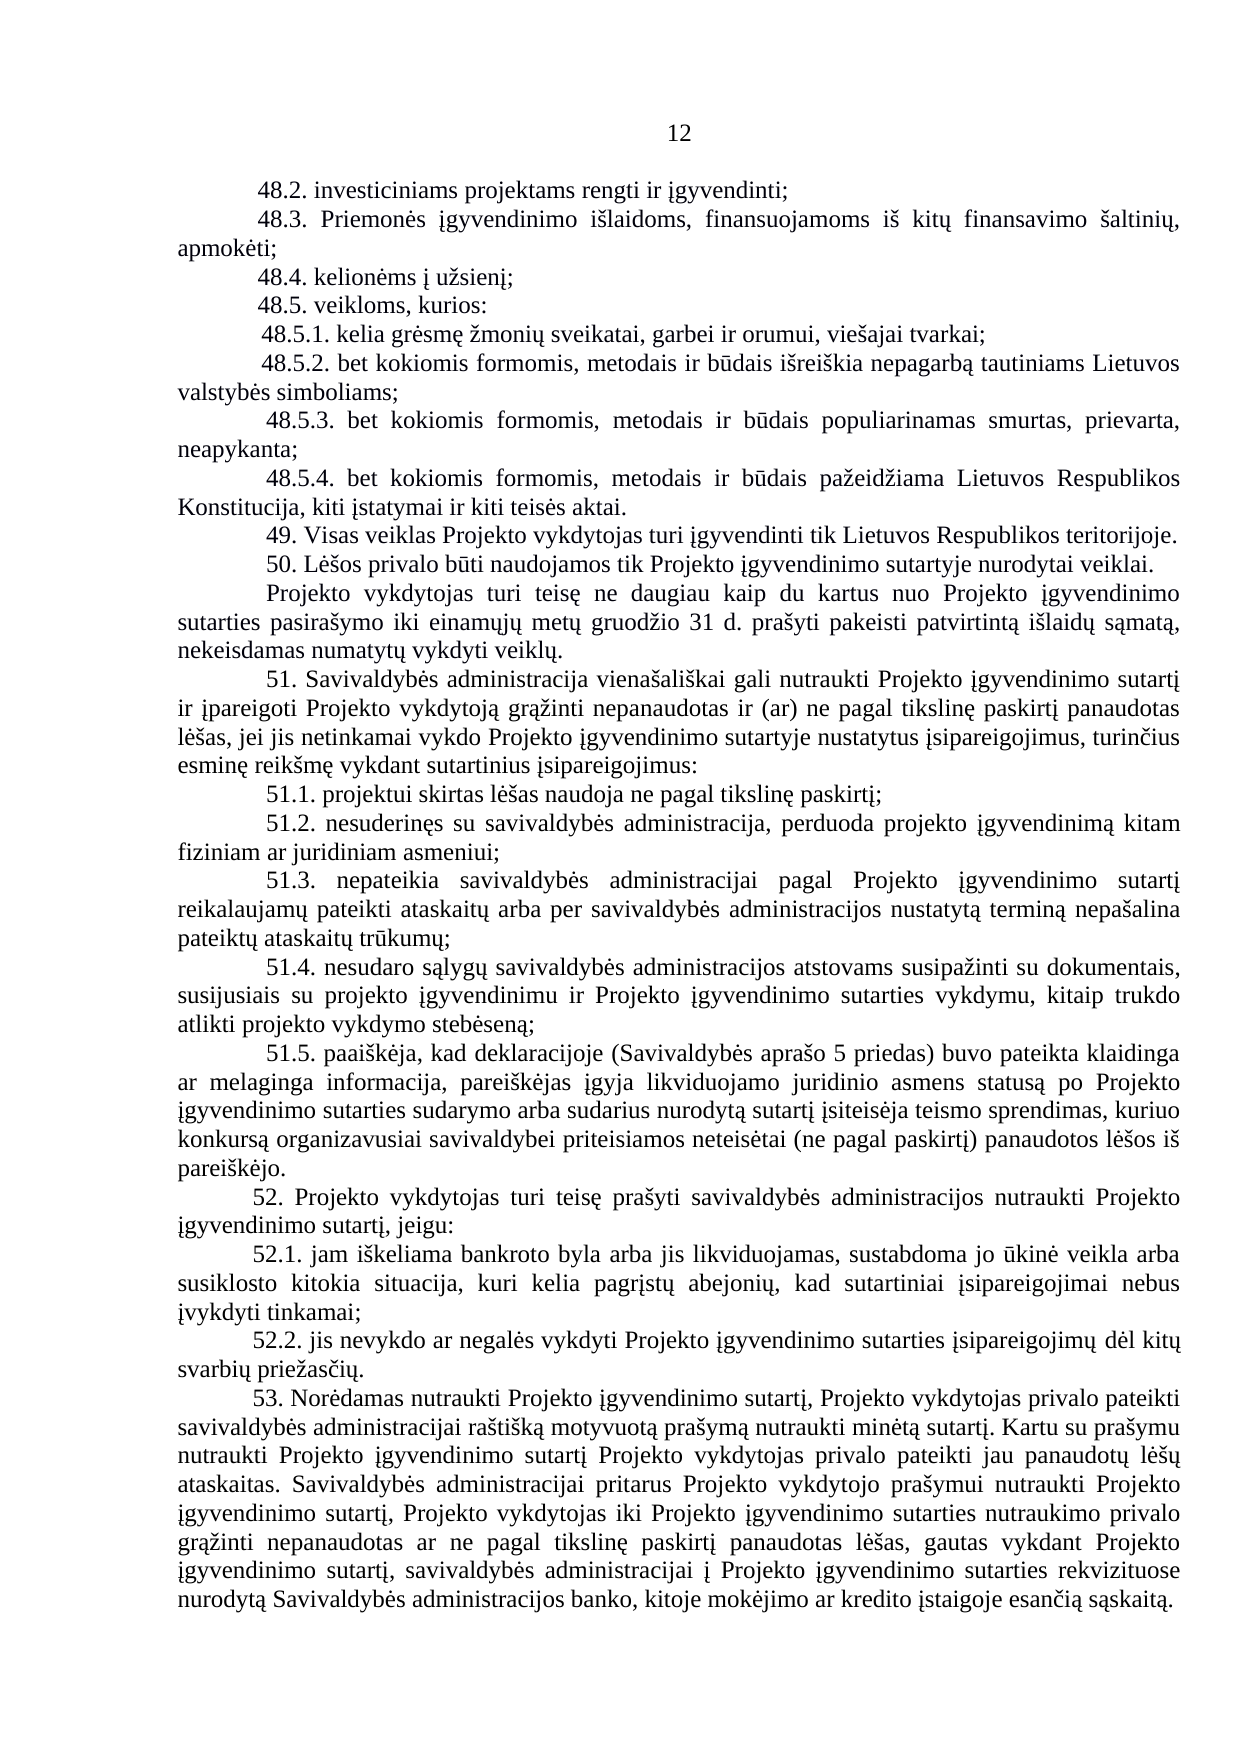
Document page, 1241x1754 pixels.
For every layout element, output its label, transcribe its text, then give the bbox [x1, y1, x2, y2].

text 48.4. kelionėms į užsienį; [177, 262, 1181, 291]
text 51.4. nesudaro sąlygų savivaldybės administracijos atstovams susipažinti su dokumentais, susijusiais su projekto įgyvendinimu ir Projekto įgyvendinimo sutarties vykdymu, kitaip trukdo atlikti projekto vykdymo stebėseną; [177, 952, 1181, 1038]
text 52. Projekto vykdytojas turi teisę prašyti savivaldybės administracijos nutraukti Projekto įgyvendinimo sutartį, jeigu: [177, 1182, 1181, 1239]
text 49. Visas veiklas Projekto vykdytojas turi įgyvendinti tik Lietuvos Respublikos teritorijoje. [177, 521, 1181, 549]
text 51.5. paaiškėja, kad deklaracijoje (Savivaldybės aprašo 5 priedas) buvo pateikta klaidinga ar melaginga informacija, pareiškėjas įgyja likviduojamo juridinio asmens statusą po Projekto įgyvendinimo sutarties sudarymo arba sudarius nurodytą sutartį įsiteisėja teismo sprendimas, kuriuo konkursą organizavusiai savivaldybei priteisiamos neteisėtai (ne pagal paskirtį) panaudotos lėšos iš pareiškėjo. [177, 1038, 1181, 1182]
text 51.2. nesuderinęs su savivaldybės administracija, perduoda projekto įgyvendinimą kitam fiziniam ar juridiniam asmeniui; [177, 808, 1181, 866]
text 48.5. veikloms, kurios: [177, 291, 1181, 319]
text 51.3. nepateikia savivaldybės administracijai pagal Projekto įgyvendinimo sutartį reikalaujamų pateikti ataskaitų arba per savivaldybės administracijos nustatytą terminą nepašalina pateiktų ataskaitų trūkumų; [177, 866, 1181, 952]
text Projekto vykdytojas turi teisę ne daugiau kaip du kartus nuo Projekto įgyvendinimo sutarties pasirašymo iki einamųjų metų gruodžio 31 d. prašyti pakeisti patvirtintą išlaidų sąmatą, nekeisdamas numatytų vykdyti veiklų. [177, 578, 1181, 664]
text 48.5.2. bet kokiomis formomis, metodais ir būdais išreiškia nepagarbą tautiniams Lietuvos valstybės simboliams; [177, 348, 1181, 406]
text 52.2. jis nevykdo ar negalės vykdyti Projekto įgyvendinimo sutarties įsipareigojimų dėl kitų svarbių priežasčių. [177, 1326, 1181, 1383]
text 48.3. Priemonės įgyvendinimo išlaidoms, finansuojamoms iš kitų finansavimo šaltinių, apmokėti; [177, 204, 1181, 262]
text 50. Lėšos privalo būti naudojamos tik Projekto įgyvendinimo sutartyje nurodytai veiklai. [177, 549, 1181, 578]
text 51.1. projektui skirtas lėšas naudoja ne pagal tikslinę paskirtį; [177, 779, 1181, 808]
text 48.5.1. kelia grėsmę žmonių sveikatai, garbei ir orumui, viešajai tvarkai; [177, 319, 1181, 348]
text 48.5.4. bet kokiomis formomis, metodais ir būdais pažeidžiama Lietuvos Respublikos Konstitucija, kiti įstatymai ir kiti teisės aktai. [177, 463, 1181, 521]
text 48.2. investiciniams projektams rengti ir įgyvendinti; [177, 176, 1181, 204]
text 48.5.3. bet kokiomis formomis, metodais ir būdais populiarinamas smurtas, prievarta, neapykanta; [177, 406, 1181, 463]
text 51. Savivaldybės administracija vienašališkai gali nutraukti Projekto įgyvendinimo sutartį ir įpareigoti Projekto vykdytoją grąžinti nepanaudotas ir (ar) ne pagal tikslinę paskirtį panaudotas lėšas, jei jis netinkamai vykdo Projekto įgyvendinimo sutartyje nustatytus įsipareigojimus, turinčius esminę reikšmę vykdant sutartinius įsipareigojimus: [177, 664, 1181, 779]
text 52.1. jam iškeliama bankroto byla arba jis likviduojamas, sustabdoma jo ūkinė veikla arba susiklosto kitokia situacija, kuri kelia pagrįstų abejonių, kad sutartiniai įsipareigojimai nebus įvykdyti tinkamai; [177, 1239, 1181, 1326]
text 53. Norėdamas nutraukti Projekto įgyvendinimo sutartį, Projekto vykdytojas privalo pateikti savivaldybės administracijai raštišką motyvuotą prašymą nutraukti minėtą sutartį. Kartu su prašymu nutraukti Projekto įgyvendinimo sutartį Projekto vykdytojas privalo pateikti jau panaudotų lėšų ataskaitas. Savivaldybės administracijai pritarus Projekto vykdytojo prašymui nutraukti Projekto įgyvendinimo sutartį, Projekto vykdytojas iki Projekto įgyvendinimo sutarties nutraukimo privalo grąžinti nepanaudotas ar ne pagal tikslinę paskirtį panaudotas lėšas, gautas vykdant Projekto įgyvendinimo sutartį, savivaldybės administracijai į Projekto įgyvendinimo sutarties rekvizituose nurodytą Savivaldybės administracijos banko, kitoje mokėjimo ar kredito įstaigoje esančią sąskaitą. [177, 1383, 1181, 1613]
